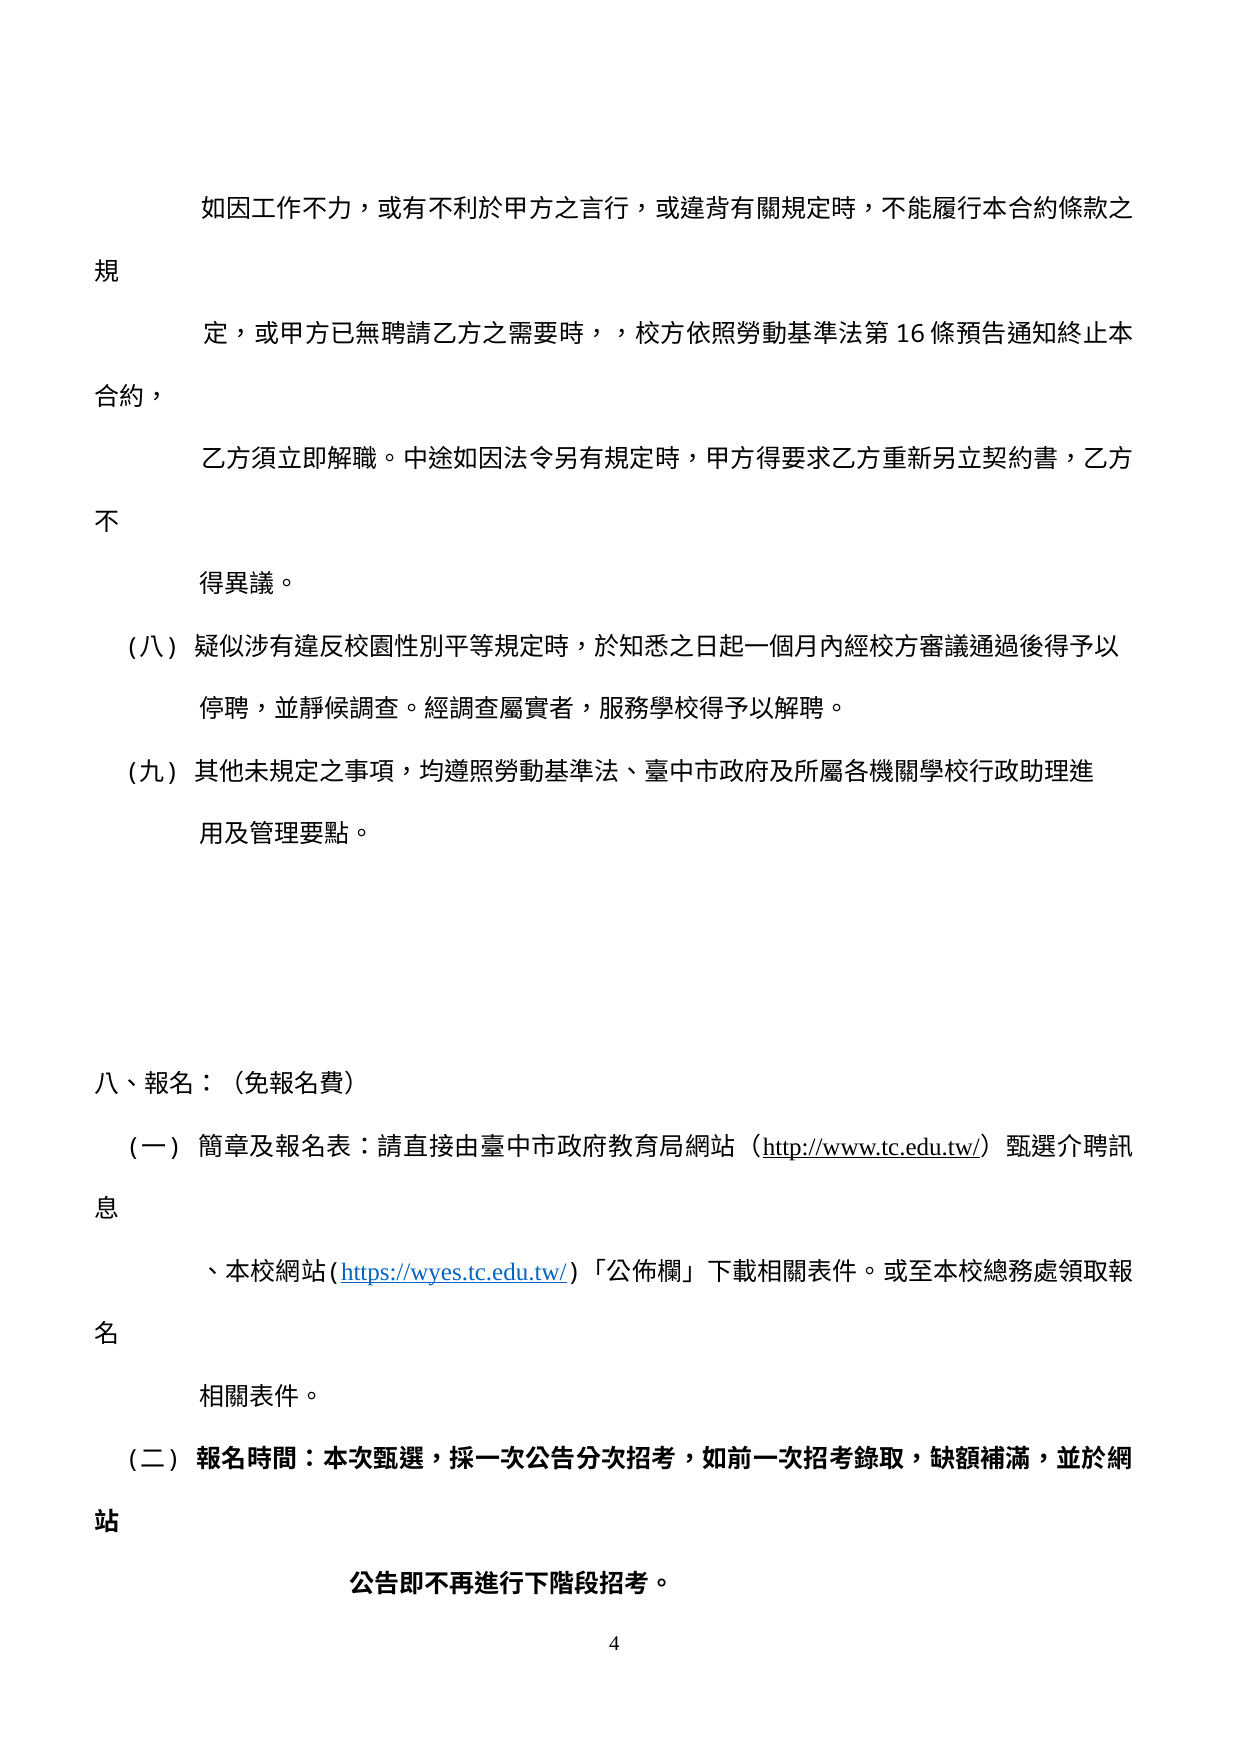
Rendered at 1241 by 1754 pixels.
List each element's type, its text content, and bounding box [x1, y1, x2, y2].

text 用及管理要點。 [94, 790, 1134, 853]
text 乙方須立即解職。中途如因法令另有規定時，甲方得要求乙方重新另立契約書，乙方不 [94, 415, 1134, 540]
text 如因工作不力，或有不利於甲方之言行，或違背有關規定時，不能履行本合約條款之規 [94, 165, 1134, 290]
text 相關表件。 [94, 1353, 1134, 1415]
text (九) 其他未規定之事項，均遵照勞動基準法、臺中市政府及所屬各機關學校行政助理進 [94, 728, 1134, 790]
text 、本校網站(https://wyes.tc.edu.tw/)「公佈欄」下載相關表件。或至本校總務處領取報名 [94, 1228, 1134, 1353]
text 停聘，並靜候調查。經調查屬實者，服務學校得予以解聘。 [94, 665, 1134, 728]
text 得異議。 [94, 540, 1134, 603]
text (七) 合約期間內，乙方應接受甲方工作之指派與調遣，並遵守政府法令與甲方之一切規定， [94, 103, 1134, 165]
text (一) 簡章及報名表：請直接由臺中市政府教育局網站（http://www.tc.edu.tw/）甄選介聘訊息 [94, 1103, 1134, 1228]
text 公告即不再進行下階段招考。 [94, 1540, 1134, 1603]
text (八) 疑似涉有違反校園性別平等規定時，於知悉之日起一個月內經校方審議通過後得予以 [94, 603, 1134, 665]
text (二) 報名時間：本次甄選，採一次公告分次招考，如前一次招考錄取，缺額補滿，並於網站 [94, 1415, 1134, 1540]
text 八、報名：（免報名費） [94, 1040, 1134, 1103]
text 定，或甲方已無聘請乙方之需要時，，校方依照勞動基準法第16條預告通知終止本合約， [94, 290, 1134, 415]
